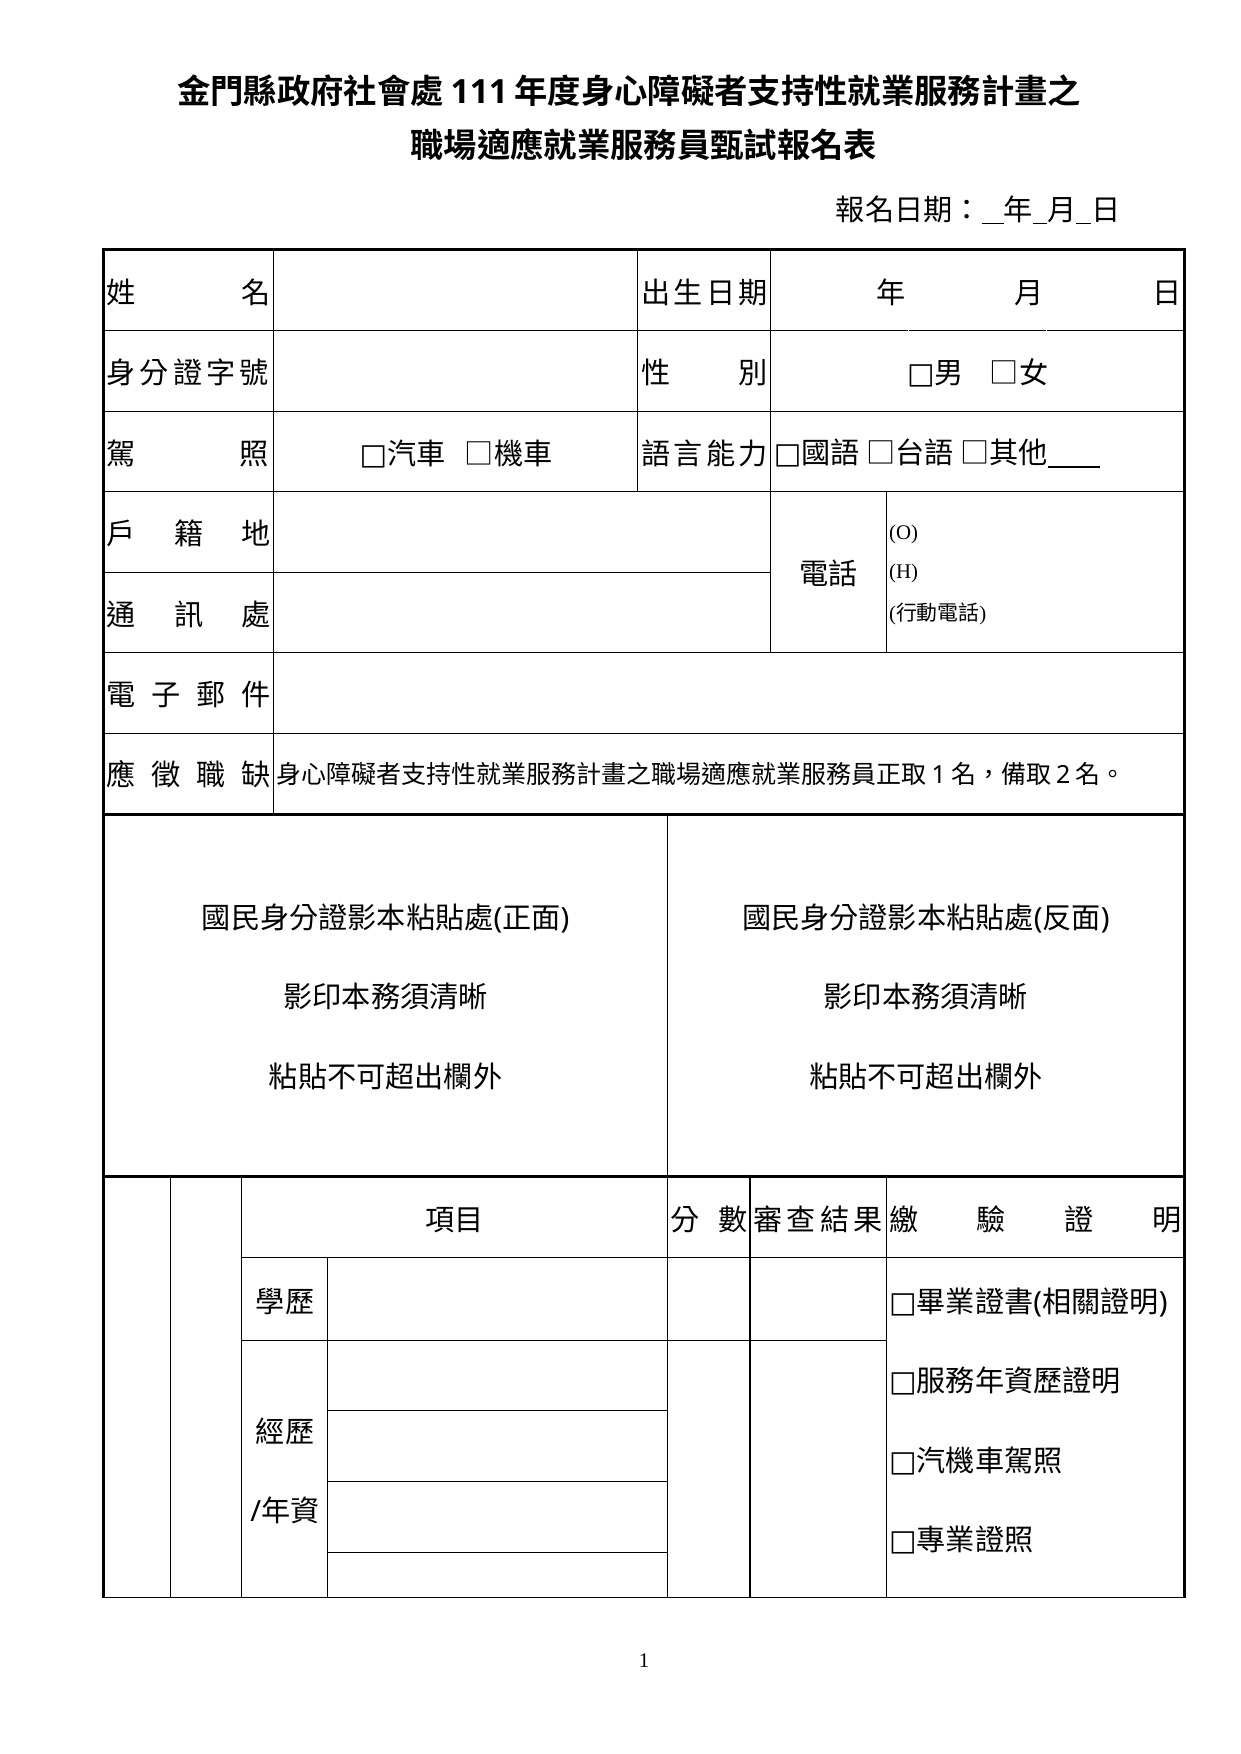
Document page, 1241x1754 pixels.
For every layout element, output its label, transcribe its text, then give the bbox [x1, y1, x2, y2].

text 職場適應就業服務員甄試報名表 [106, 114, 1181, 168]
table_header 姓名 [105, 251, 273, 330]
table_header 月 [909, 251, 1046, 330]
table_cell [328, 1341, 667, 1410]
table_cell 電子郵件 [105, 653, 273, 732]
table_cell 身心障礙者支持性就業服務計畫之職場適應就業服務員正取1名，備取2名。 [274, 734, 1183, 813]
table_cell 國民身分證影本粘貼處(反面) 影印本務須清晰 粘貼不可超出欄外 [668, 816, 1183, 1174]
table_cell □汽車 □機車 [274, 412, 637, 491]
text 報名日期： 年 月 日 [836, 168, 1181, 248]
table_header 日 [1047, 251, 1183, 330]
table_cell 身分證字號 [105, 331, 273, 411]
table_header 年 [771, 251, 908, 330]
table_cell 項目 [242, 1178, 667, 1257]
table_cell 戶籍地 [105, 492, 273, 572]
text 金門縣政府社會處111年度身心障礙者支持性就業服務計畫之 [77, 60, 1181, 114]
table_cell [328, 1553, 667, 1597]
table_cell [328, 1258, 667, 1339]
table_cell [668, 1258, 749, 1339]
table_cell [274, 492, 770, 572]
table_cell 國民身分證影本粘貼處(正面) 影印本務須清晰 粘貼不可超出欄外 [105, 816, 667, 1174]
table_cell 電話 [771, 492, 886, 652]
table_cell □畢業證書(相關證明) □服務年資歷證明 □汽機車駕照 □專業證照 [887, 1258, 1183, 1597]
table_cell □男 □女 [771, 331, 1183, 411]
table_cell 通訊處 [105, 573, 273, 652]
table_cell 繳驗證明 [887, 1178, 1183, 1257]
table_cell 語言能力 [638, 412, 770, 491]
table_cell [751, 1258, 886, 1339]
table_cell [668, 1341, 749, 1597]
table_cell [274, 653, 1183, 732]
table_cell [751, 1341, 886, 1597]
table_header [274, 251, 637, 330]
table_cell [328, 1411, 667, 1481]
table_cell [274, 331, 637, 411]
table_cell 應徵職缺 [105, 734, 273, 813]
table_cell (O) (H) (行動電話) [887, 492, 1183, 652]
table_cell 分數 [668, 1178, 749, 1257]
table_cell 資歷審查 [171, 1178, 241, 1597]
table_cell 學歷 [242, 1258, 327, 1339]
table_header 出生日期 [638, 251, 770, 330]
table_cell [274, 573, 770, 652]
table_cell 審查結果 [751, 1178, 886, 1257]
table_cell 性別 [638, 331, 770, 411]
table_cell [328, 1482, 667, 1552]
table_cell 甄選方式 [105, 1178, 170, 1597]
table_cell □國語 □台語 □其他 [771, 412, 1183, 491]
table_cell 駕照 [105, 412, 273, 491]
table_cell 經歷 /年資 [242, 1341, 327, 1597]
